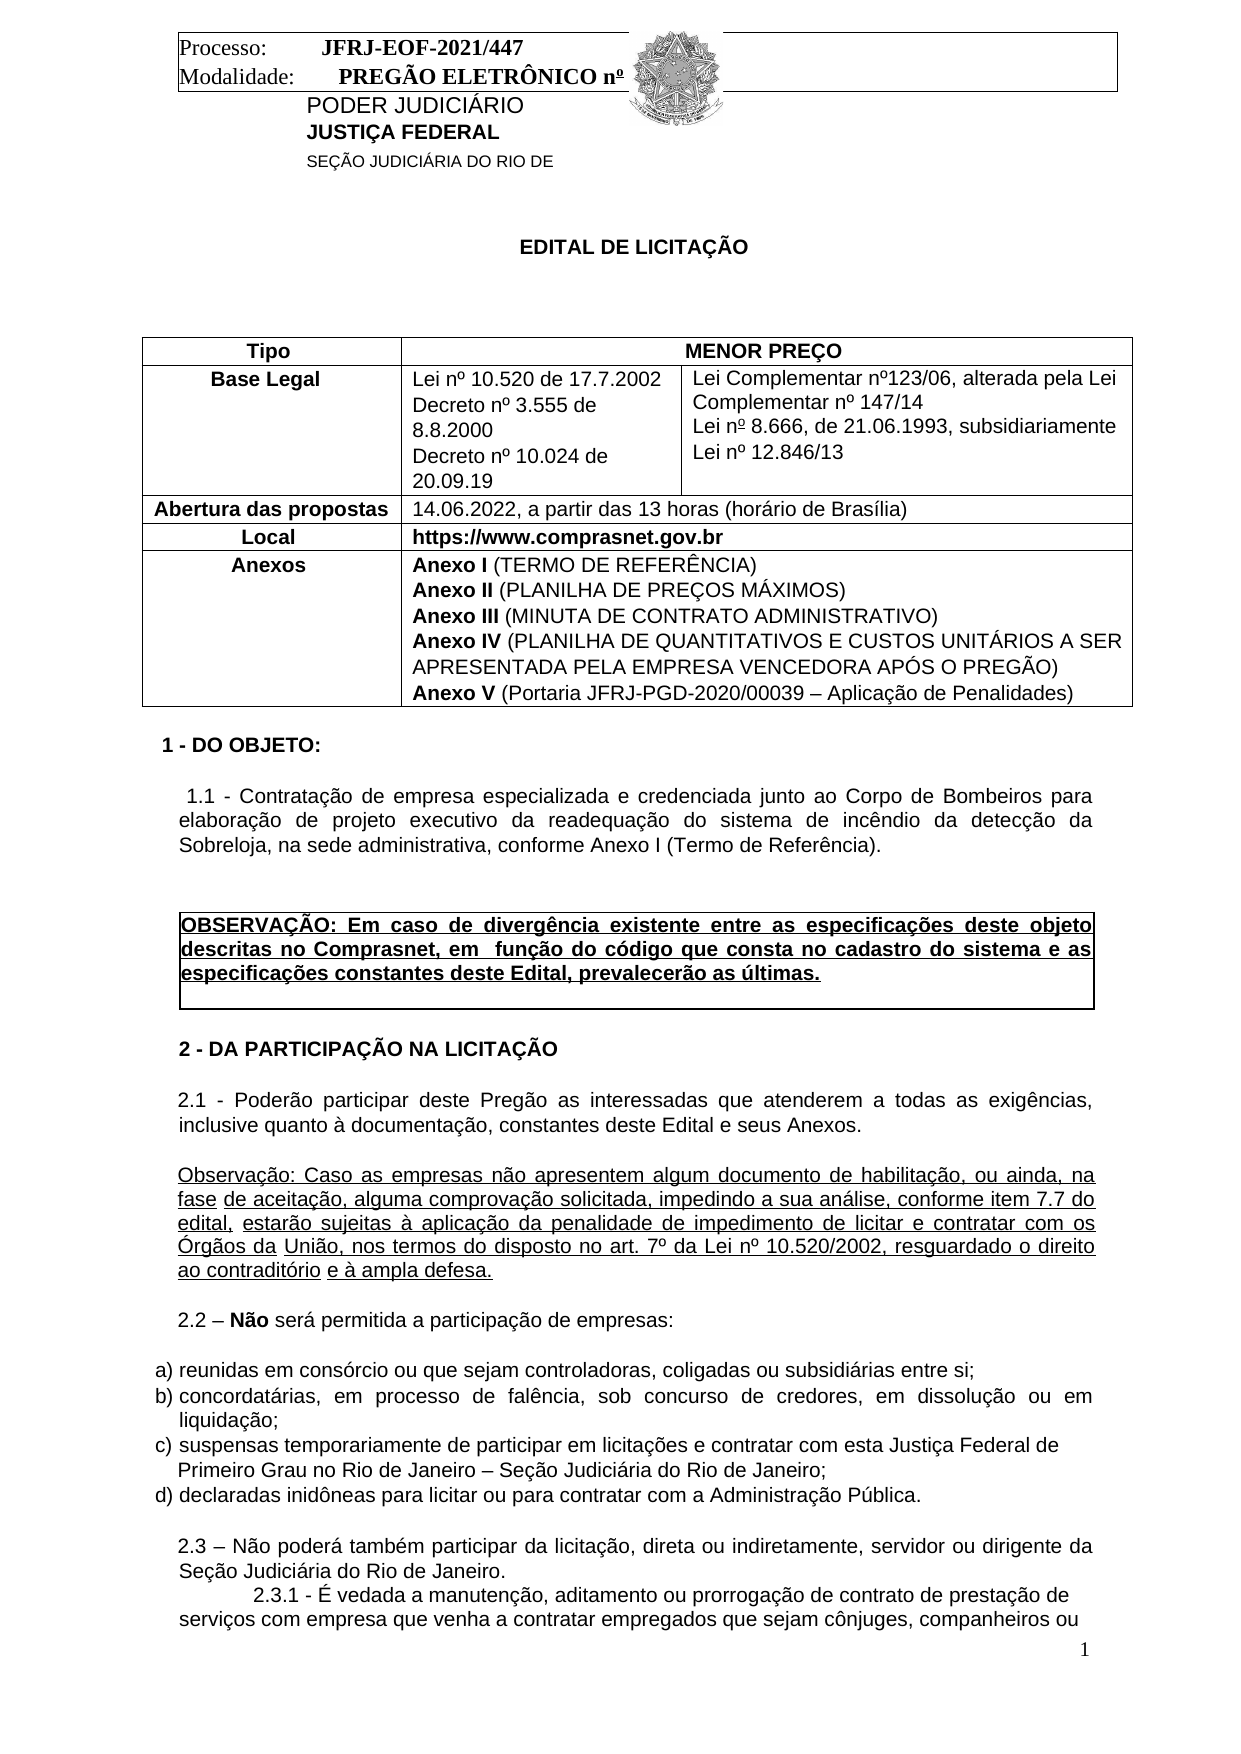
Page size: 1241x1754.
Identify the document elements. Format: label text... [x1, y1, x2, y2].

table_cell Local [143, 524, 401, 550]
text Observação: Caso as empresas não apresentem algum documento de habilitação, ou ainda, na [177, 1163, 1096, 1183]
list concordatárias, em processo de falência, sob concurso de credores, em dissolução ou em liquidação; [155, 1383, 1094, 1432]
table_cell Anexos [143, 551, 401, 706]
text especificações constantes deste Edital, prevalecerão as últimas. [181, 959, 1093, 984]
table_cell Base Legal [143, 366, 401, 495]
text 2.1 - Poderão participar deste Pregão as interessadas que atenderem a todas as exigências, inclusive quanto à documentação, constantes deste Edital e seus Anexos. [177, 1088, 1094, 1136]
text EDITAL DE LICITAÇÃO [179, 234, 1094, 258]
table_header MENOR PREÇO [402, 338, 1132, 365]
text 1.1 - Contratação de empresa especializada e credenciada junto ao Corpo de Bombeiros para elaboração de projeto executivo da readequação do sistema de incêndio da detecção da Sobreloja, na sede administrativa, conforme Anexo I (Termo de Referência). [177, 784, 1094, 857]
list reunidas em consórcio ou que sejam controladoras, coligadas ou subsidiárias entre si; [155, 1358, 1094, 1382]
table_cell 14.06.2022, a partir das 13 horas (horário de Brasília) [402, 496, 1132, 523]
text 2.3.1 - É vedada a manutenção, aditamento ou prorrogação de contrato de prestação de serviços com empresa que venha a contratar empregados que sejam cônjuges, companheiros ou [179, 1584, 1095, 1631]
subtitle 2 - DA PARTICIPAÇÃO NA LICITAÇÃO [178, 1037, 1095, 1061]
text fase de aceitação, alguma comprovação solicitada, impedindo a sua análise, conforme item 7.7 do edital, estarão sujeitas à aplicação da penalidade de impedimento de licitar e contratar com os Órgãos da União, nos termos do disposto no art. 7º da Lei nº 10.520/2002, resguardado o direito ao contraditório e à ampla defesa. [177, 1184, 1096, 1282]
text 2.3 – Não poderá também participar da licitação, direta ou indiretamente, servidor ou dirigente da Seção Judiciária do Rio de Janeiro. [177, 1534, 1094, 1583]
table_header Tipo [143, 338, 401, 365]
text OBSERVAÇÃO: Em caso de divergência existente entre as especificações deste objeto [181, 913, 1093, 933]
list declaradas inidôneas para licitar ou para contratar com a Administração Pública. [155, 1483, 1094, 1507]
text Primeiro Grau no Rio de Janeiro – Seção Judiciária do Rio de Janeiro; [177, 1458, 1094, 1482]
table_cell https://www.comprasnet.gov.br [402, 524, 1132, 550]
list suspensas temporariamente de participar em licitações e contratar com esta Justiça Federal de [155, 1433, 1094, 1457]
table_cell Anexo I (TERMO DE REFERÊNCIA) Anexo II (PLANILHA DE PREÇOS MÁXIMOS) Anexo III (MINUTA DE CONTRATO ADMINISTRATIVO) Anexo IV (PLANILHA DE QUANTITATIVOS E CUSTOS UNITÁRIOS A SER APRESENTADA PELA EMPRESA VENCEDORA APÓS O PREGÃO) Anexo V (Portaria JFRJ-PGD-2020/00039 – Aplicação de Penalidades) [402, 551, 1132, 706]
text descritas no Comprasnet, em função do código que consta no cadastro do sistema e as [181, 934, 1093, 958]
table_cell Lei nº 10.520 de 17.7.2002 Decreto nº 3.555 de 8.8.2000 Decreto nº 10.024 de 20.09.19 [402, 366, 681, 495]
table_cell Lei Complementar nº123/06, alterada pela Lei Complementar nº 147/14 Lei no 8.666, de 21.06.1993, subsidiariamente Lei nº 12.846/13 [682, 366, 1132, 495]
text 2.2 – Não será permitida a participação de empresas: [177, 1308, 1094, 1332]
list - DO OBJETO: [162, 733, 1095, 757]
table_cell Abertura das propostas [143, 496, 401, 523]
